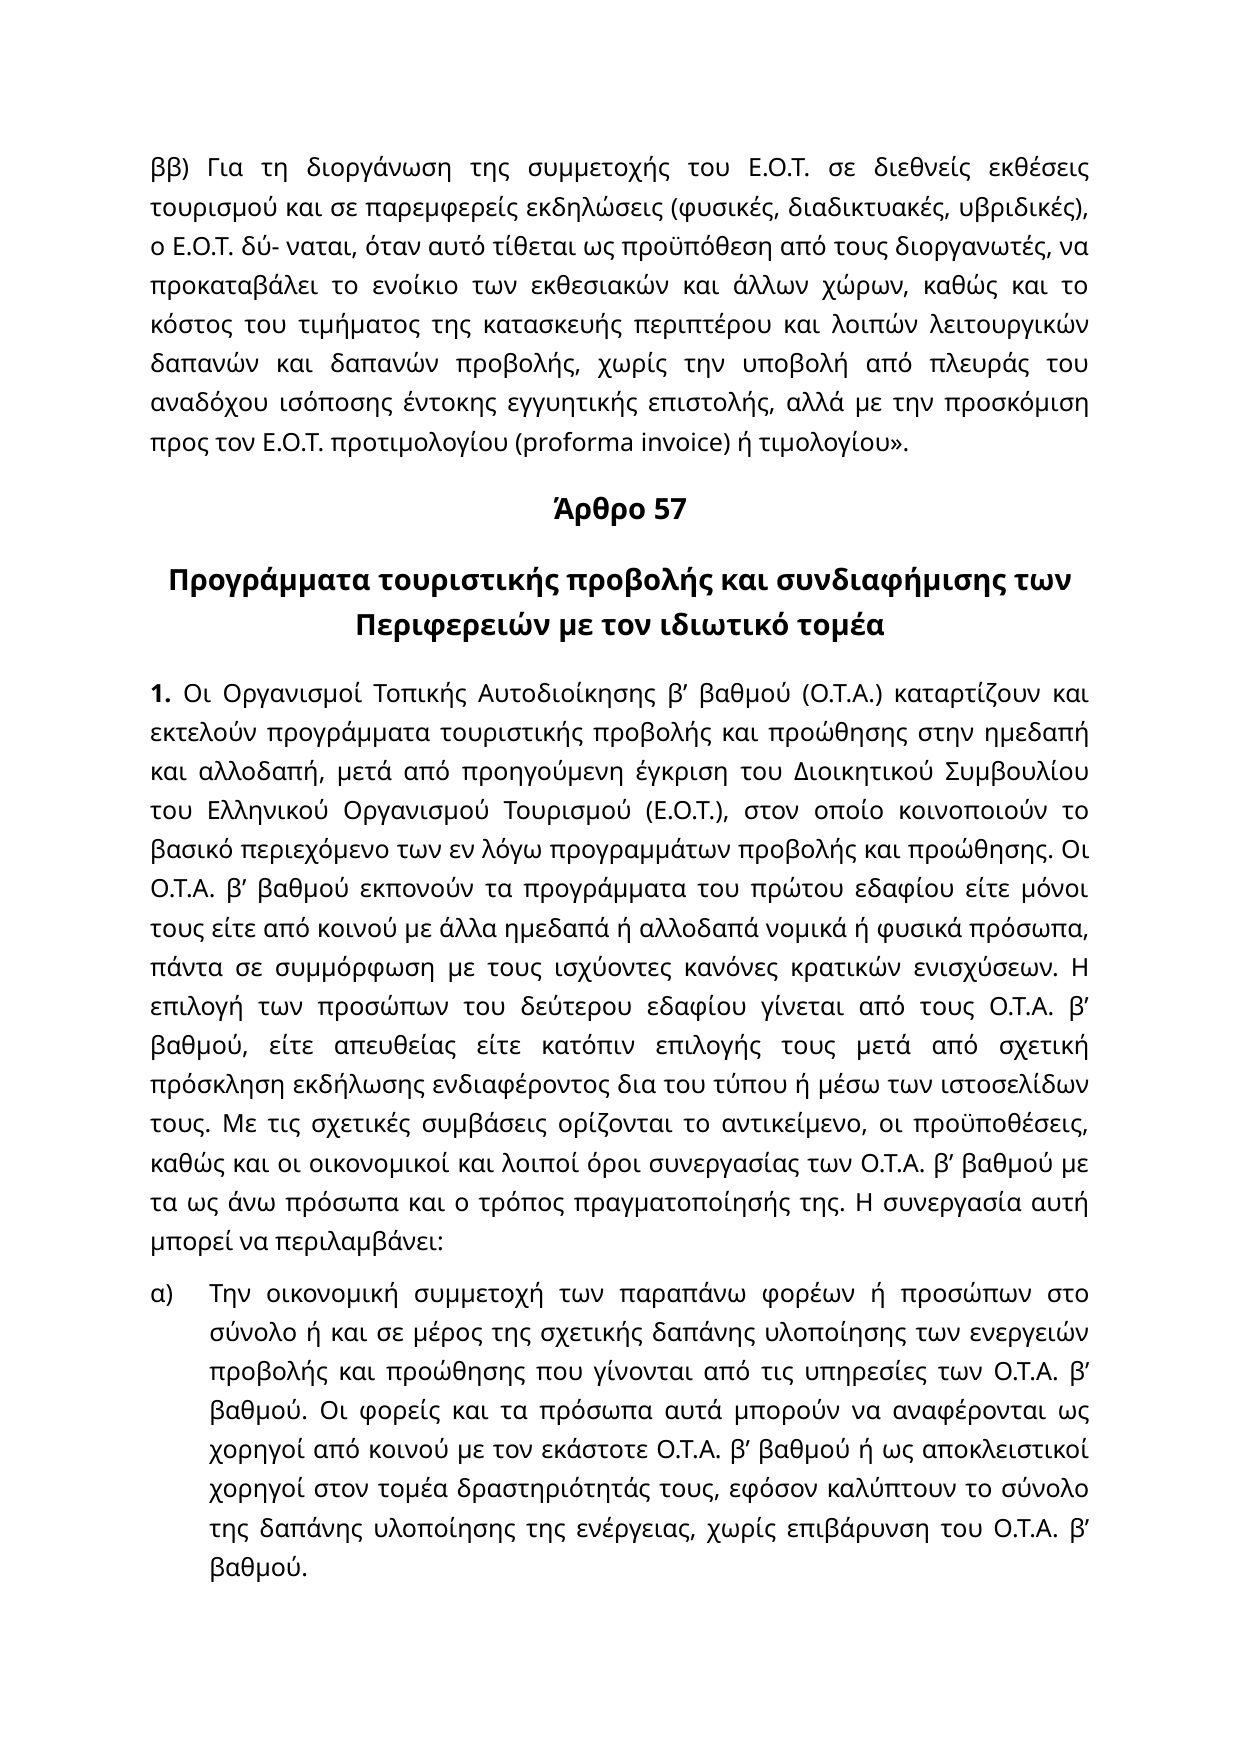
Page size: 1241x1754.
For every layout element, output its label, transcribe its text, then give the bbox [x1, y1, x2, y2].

text 1. Οι Οργανισμοί Τοπικής Αυτοδιοίκησης β’ βαθμού (Ο.Τ.Α.) καταρτίζουν και εκτελούν προγράμματα τουριστικής προβολής και προώθησης στην ημεδαπή και αλλοδαπή, μετά από προηγούμενη έγκριση του Διοικητικού Συμβουλίου του Ελληνικού Οργανισμού Τουρισμού (Ε.Ο.Τ.), στον οποίο κοινοποιούν το βασικό περιεχόμενο των εν λόγω προγραμμάτων προβολής και προώθησης. Οι Ο.Τ.Α. β’ βαθμού εκπονούν τα προγράμματα του πρώτου εδαφίου είτε μόνοι τους είτε από κοινού με άλλα ημεδαπά ή αλλοδαπά νομικά ή φυσικά πρόσωπα, πάντα σε συμμόρφωση με τους ισχύοντες κανόνες κρατικών ενισχύσεων. Η επιλογή των προσώπων του δεύτερου εδαφίου γίνεται από τους Ο.Τ.Α. β’ βαθμού, είτε απευθείας είτε κατόπιν επιλογής τους μετά από σχετική πρόσκληση εκδήλωσης ενδιαφέροντος δια του τύπου ή μέσω των ιστοσελίδων τους. Με τις σχετικές συμβάσεις ορίζονται το αντικείμενο, οι προϋποθέσεις, καθώς και οι οικονομικοί και λοιποί όροι συνεργασίας των Ο.Τ.Α. β’ βαθμού με τα ως άνω πρόσωπα και ο τρόπος πραγματοποίησής της. Η συνεργασία αυτή μπορεί να περιλαμβάνει: [150, 675, 1090, 1258]
list α) Την οικονομική συμμετοχή των παραπάνω φορέων ή προσώπων στο σύνολο ή και σε μέρος της σχετικής δαπάνης υλοποίησης των ενεργειών προβολής και προώθησης που γίνονται από τις υπηρεσίες των Ο.Τ.Α. β’ βαθμού. Οι φορείς και τα πρόσωπα αυτά μπορούν να αναφέρονται ως χορηγοί από κοινού με τον εκάστοτε Ο.Τ.Α. β’ βαθμού ή ως αποκλειστικοί χορηγοί στον τομέα δραστηριότητάς τους, εφόσον καλύπτουν το σύνολο της δαπάνης υλοποίησης της ενέργειας, χωρίς επιβάρυνση του Ο.Τ.Α. β’ βαθμού. [150, 1275, 1090, 1583]
text ββ) Για τη διοργάνωση της συμμετοχής του Ε.Ο.Τ. σε διεθνείς εκθέσεις τουρισμού και σε παρεμφερείς εκδηλώσεις (φυσικές, διαδικτυακές, υβριδικές), ο Ε.Ο.Τ. δύ- ναται, όταν αυτό τίθεται ως προϋπόθεση από τους διοργανωτές, να προκαταβάλει το ενοίκιο των εκθεσιακών και άλλων χώρων, καθώς και το κόστος του τιμήματος της κατασκευής περιπτέρου και λοιπών λειτουργικών δαπανών και δαπανών προβολής, χωρίς την υποβολή από πλευράς του αναδόχου ισόποσης έντοκης εγγυητικής επιστολής, αλλά με την προσκόμιση προς τον Ε.Ο.Τ. προτιμολογίου (proforma invoice) ή τιμολογίου». [150, 150, 1090, 458]
subtitle Άρθρο 57 [150, 488, 1090, 528]
subtitle Προγράμματα τουριστικής προβολής και συνδιαφήμισης των Περιφερειών με τον ιδιωτικό τομέα [150, 559, 1090, 644]
